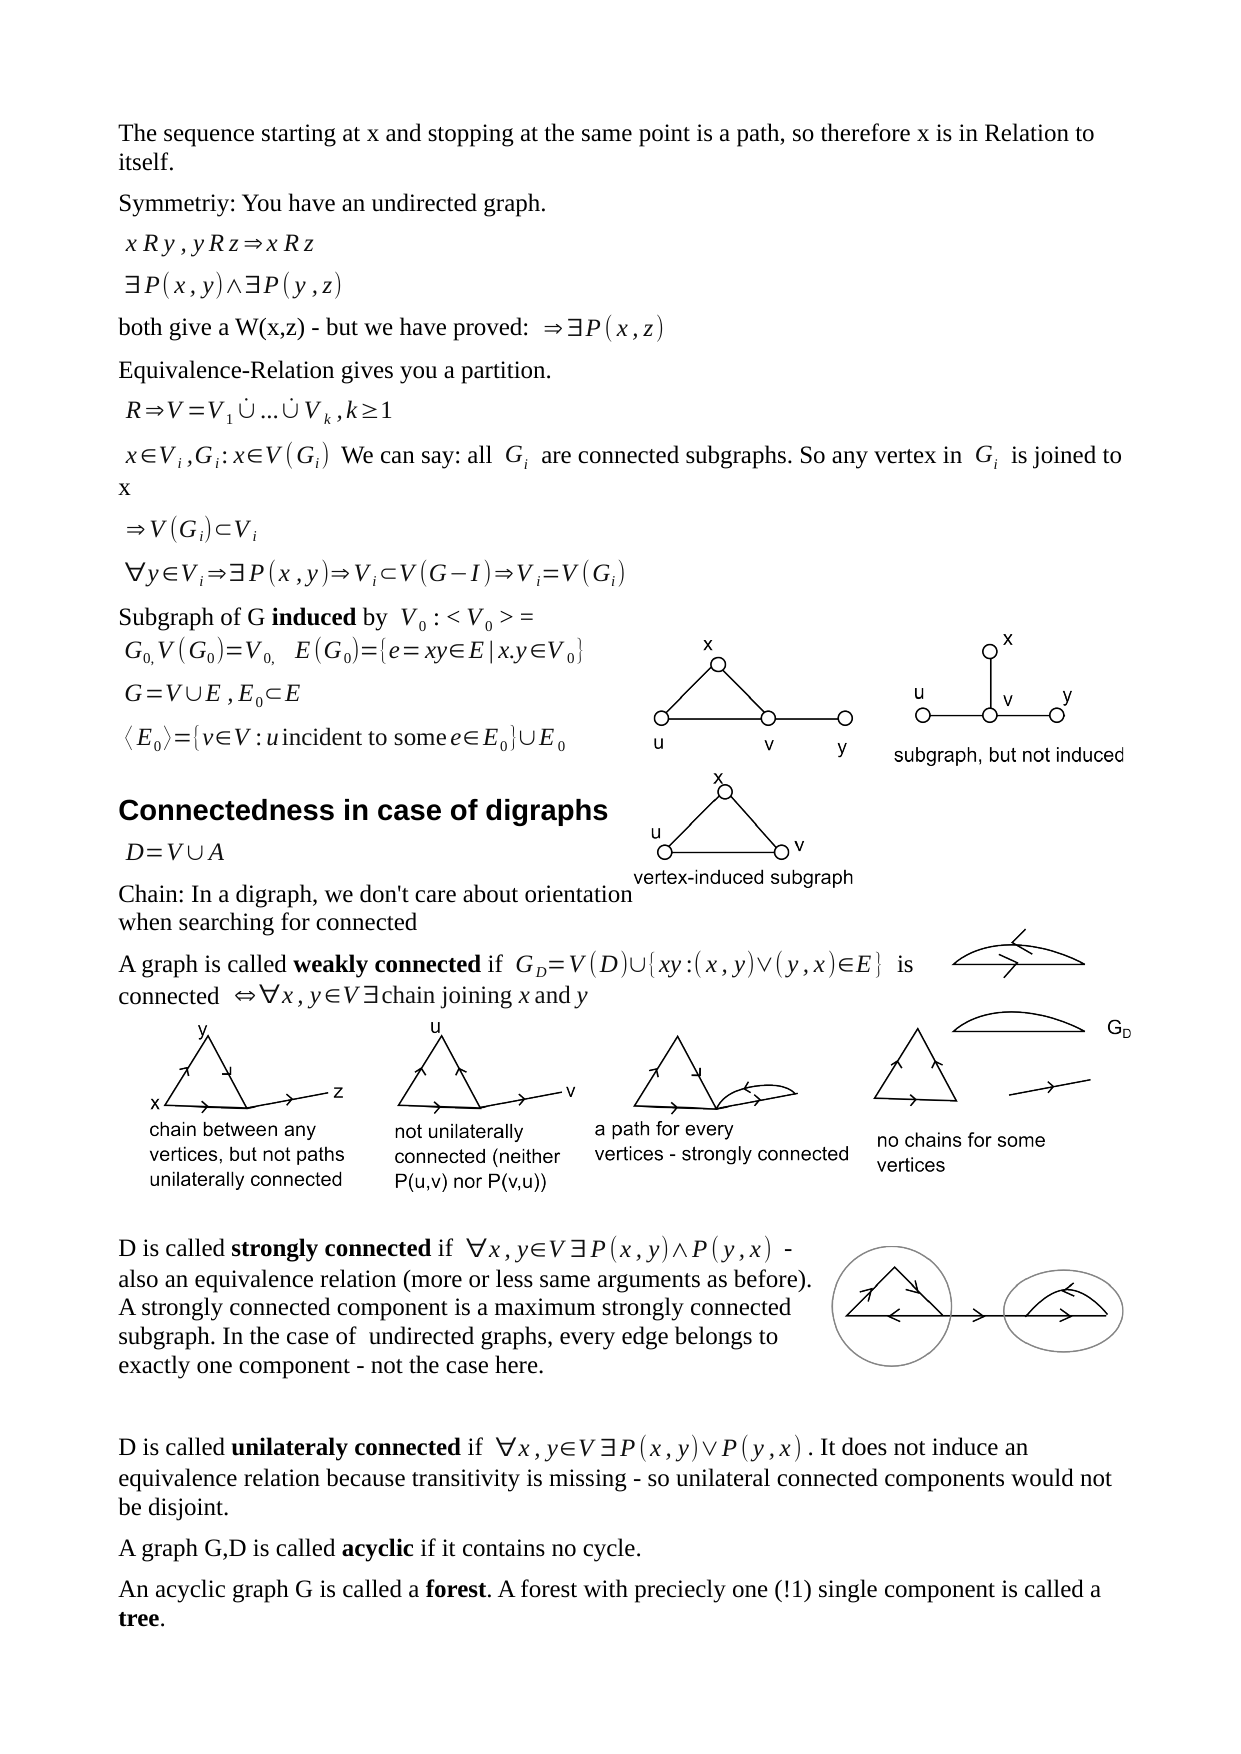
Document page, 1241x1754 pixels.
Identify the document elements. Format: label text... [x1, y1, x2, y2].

picture [831, 1246, 1124, 1367]
text A graph G,D is called acyclic if it contains no cycle. [118, 1533, 1122, 1562]
text We can say: all are connected subgraphs. So any vertex in is joined to x [118, 440, 1122, 501]
picture [633, 634, 1124, 888]
text Symmetriy: You have an undirected graph. [118, 188, 1122, 217]
text D is called strongly connected if - also an equivalence relation (more or less same arguments as before). A strongly connected component is a maximum strongly connected subgraph. In the case of undirected graphs, every edge belongs to exactly one component - not the case here. [118, 1233, 1122, 1379]
text Equivalence-Relation gives you a partition. [118, 355, 1122, 384]
picture [149, 928, 1131, 1192]
text A graph is called weakly connected if is connected [118, 949, 951, 1010]
subtitle Connectedness in case of digraphs [118, 792, 633, 826]
text both give a W(x,z) - but we have proved: [118, 312, 1122, 342]
text Subgraph of G induced by : <> = [118, 602, 1122, 667]
text D is called unilateraly connected if . It does not induce an equivalence relation because transitivity is missing - so unilateral connected components would not be disjoint. [118, 1432, 1122, 1520]
text An acyclic graph G is called a forest. A forest with preciecly one (!1) single component is called a tree. [118, 1574, 1122, 1632]
text The sequence starting at x and stopping at the same point is a path, so therefore x is in Relation to itself. [118, 118, 1122, 176]
text Chain: In a digraph, we don't care about orientation when searching for connected [118, 879, 1122, 936]
